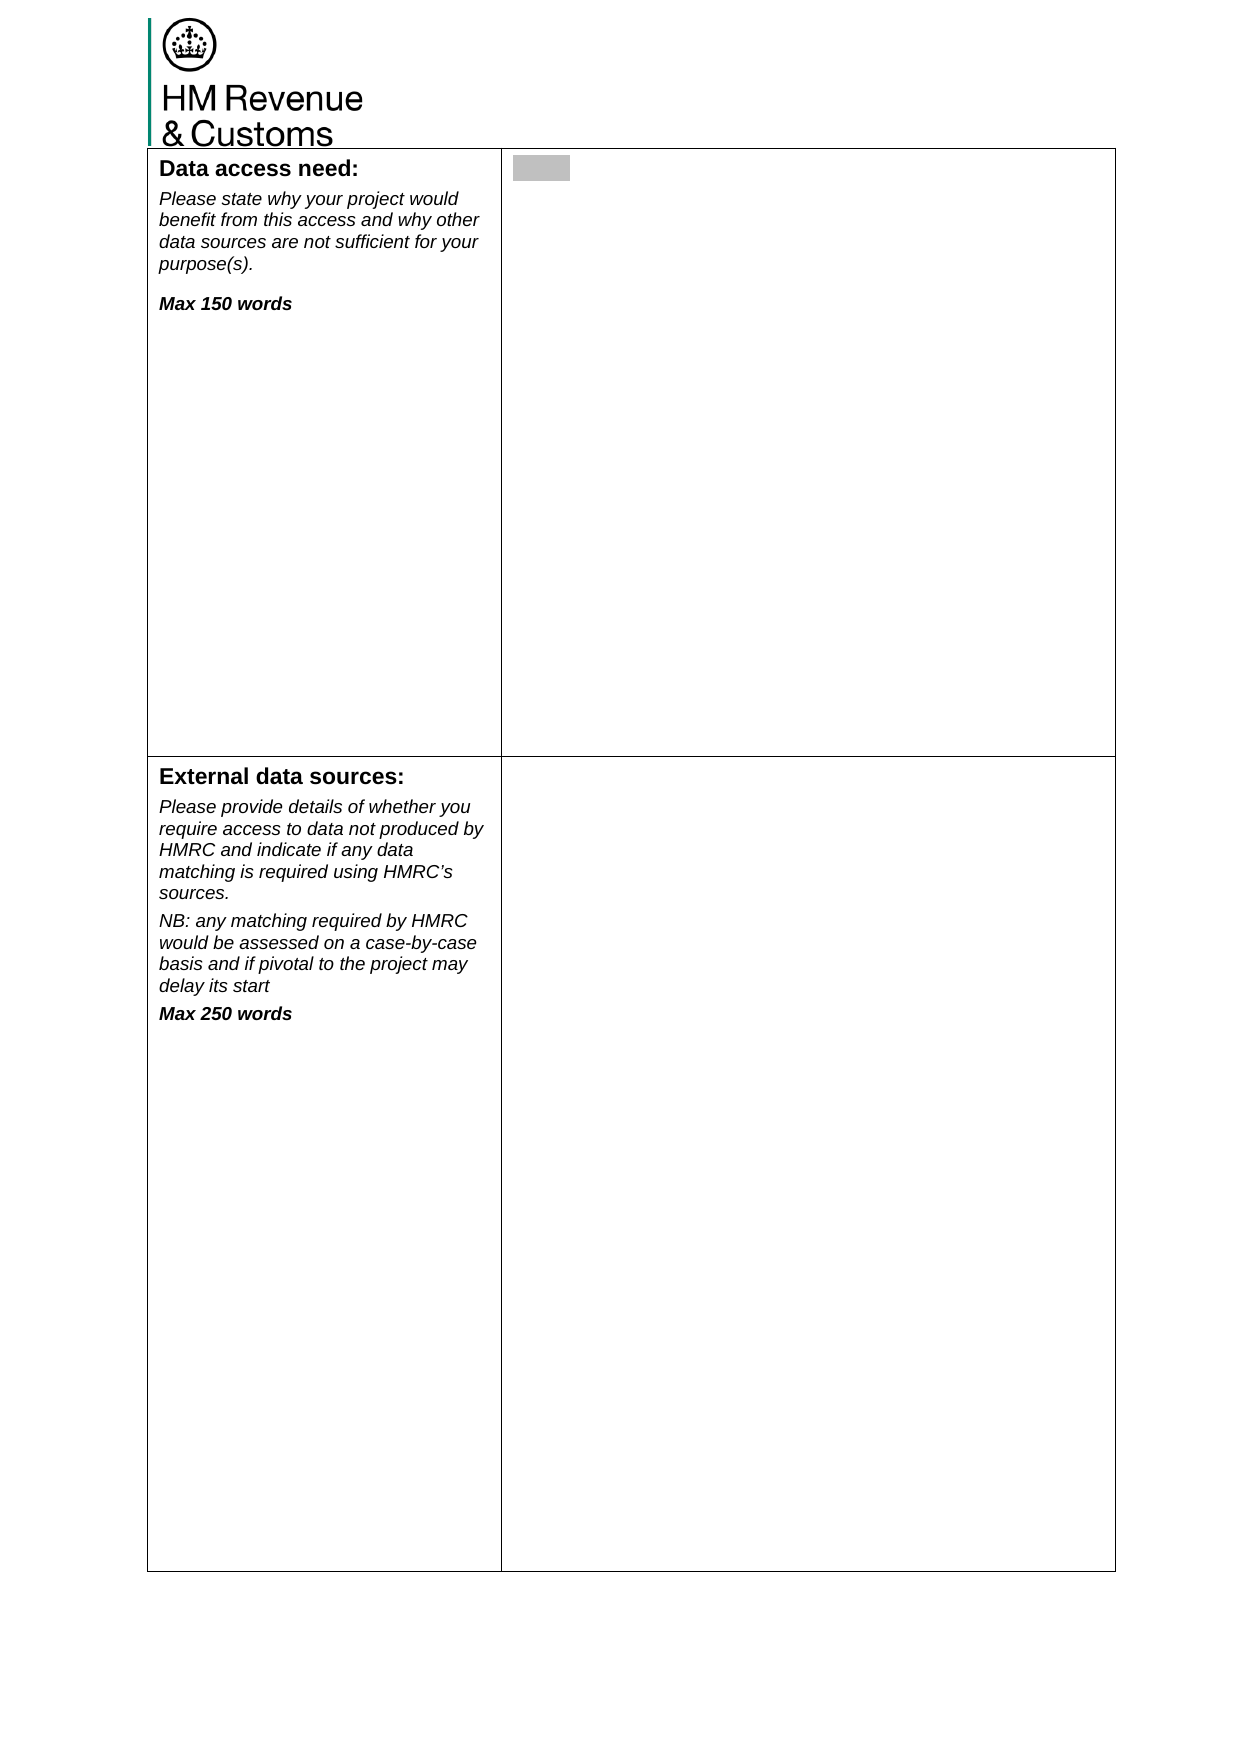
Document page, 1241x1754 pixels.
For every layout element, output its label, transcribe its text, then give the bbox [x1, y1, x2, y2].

table_header Data access need: Please state why your project would benefit from this access and why other data sources are not sufficient for your purpose(s). Max 150 words [148, 149, 501, 756]
table_cell External data sources: Please provide details of whether you require access to data not produced by HMRC and indicate if any data matching is required using HMRC’s sources. NB: any matching required by HMRC would be assessed on a case-by-case basis and if pivotal to the project may delay its start Max 250 words [148, 757, 501, 1571]
table_header [502, 149, 1115, 756]
table_cell [502, 757, 1115, 1571]
